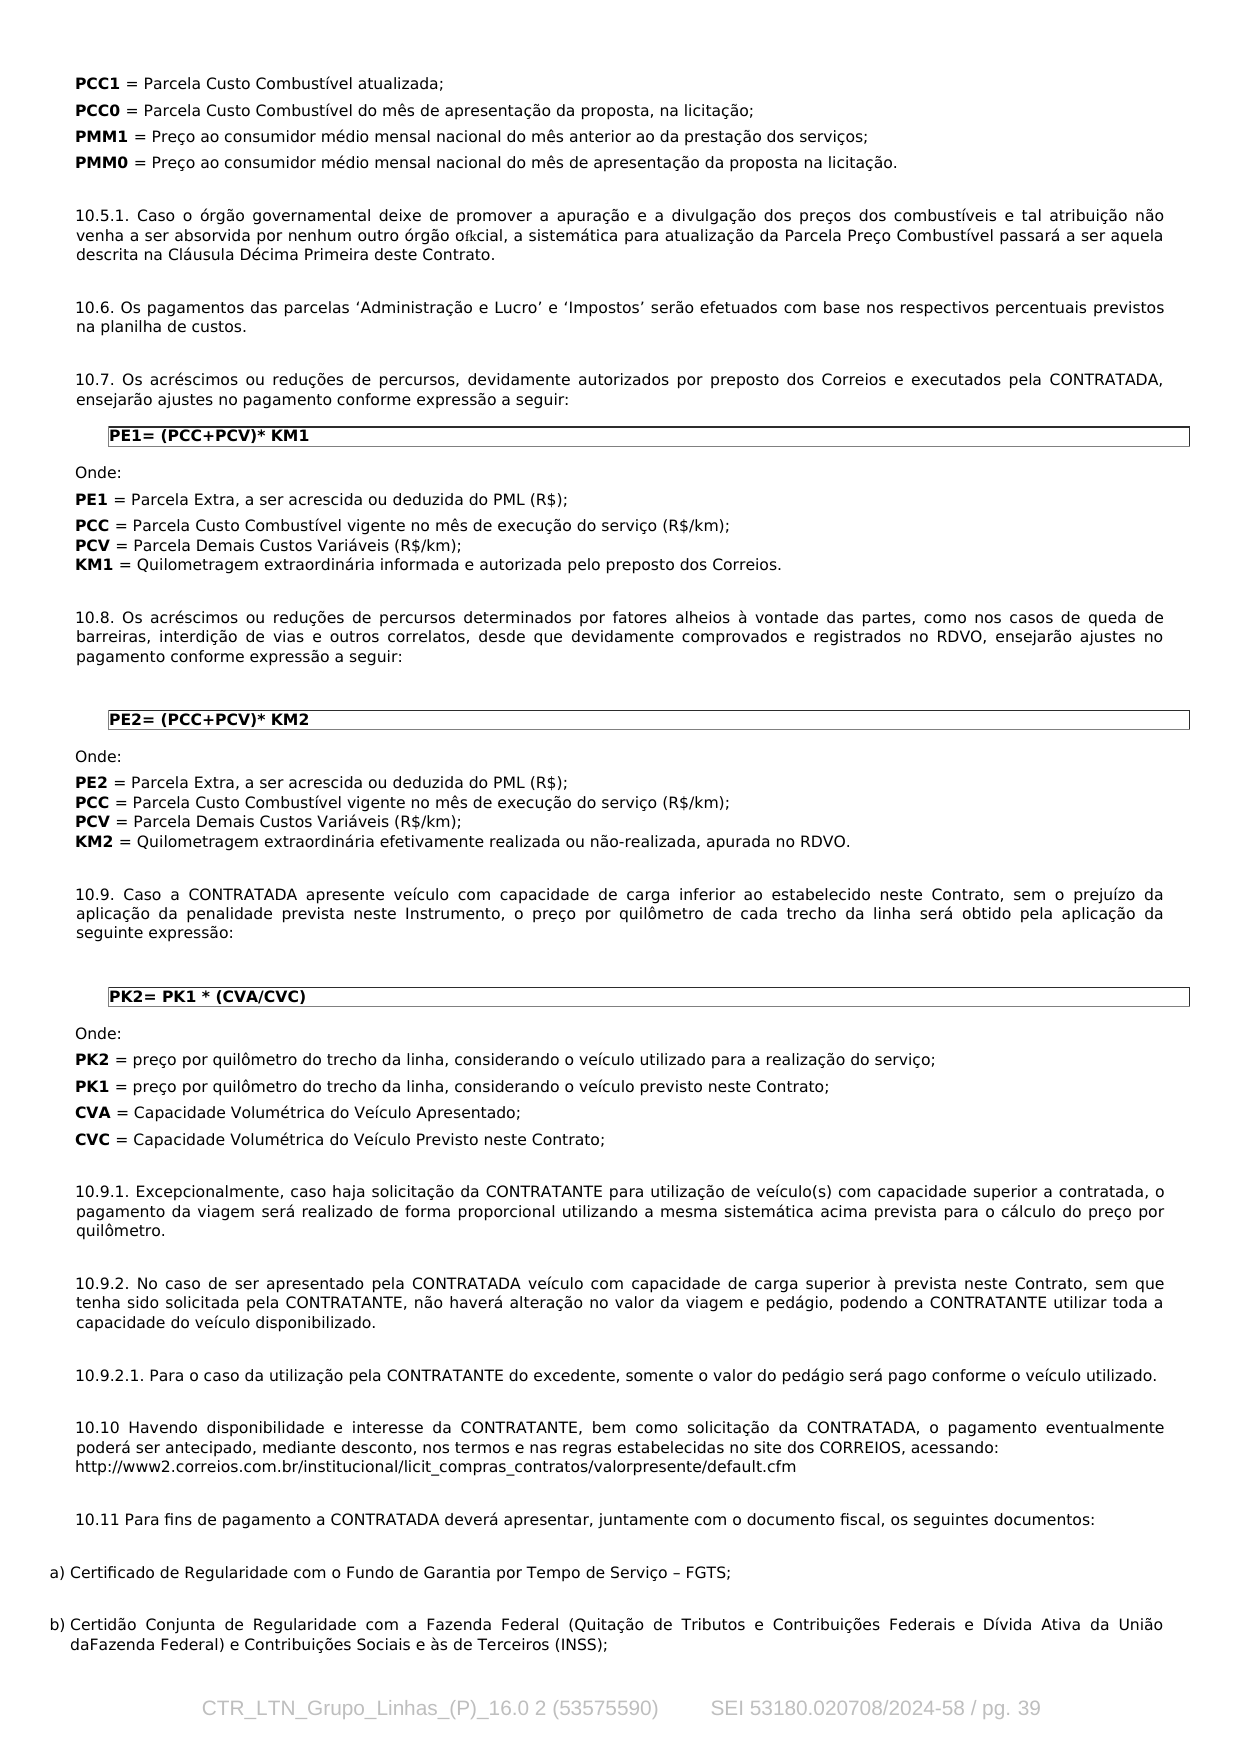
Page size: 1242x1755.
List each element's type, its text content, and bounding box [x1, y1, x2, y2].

text KM2 = Quilometragem extraordinária efetivamente realizada ou não-realizada, apurada no RDVO. [75, 833, 1166, 851]
text PCC1 = Parcela Custo Combustível atualizada; [75, 75, 1166, 93]
text 10.9. Caso a CONTRATADA apresente veículo com capacidade de carga inferior ao estabelecido neste Contrato, sem o prejuízo da aplicação da penalidade prevista neste Instrumento, o preço por quilômetro de cada trecho da linha será obtido pela aplicação da seguinte expressão: [75, 885, 1166, 943]
text 10.7. Os acréscimos ou reduções de percursos, devidamente autorizados por preposto dos Correios e executados pela CONTRATADA, ensejarão ajustes no pagamento conforme expressão a seguir: [75, 371, 1166, 409]
text KM1 = Quilometragem extraordinária informada e autorizada pelo preposto dos Correios. [75, 556, 1166, 574]
text 10.10 Havendo disponibilidade e interesse da CONTRATANTE, bem como solicitação da CONTRATADA, o pagamento eventualmente poderá ser antecipado, mediante desconto, nos termos e nas regras estabelecidas no site dos CORREIOS, acessando: [75, 1419, 1166, 1457]
text 10.6. Os pagamentos das parcelas ‘Administração e Lucro’ e ‘Impostos’ serão efetuados com base nos respectivos percentuais previstos na planilha de custos. [75, 299, 1166, 336]
text 10.9.2. No caso de ser apresentado pela CONTRATADA veículo com capacidade de carga superior à prevista neste Contrato, sem que tenha sido solicitada pela CONTRATANTE, não haverá alteração no valor da viagem e pedágio, podendo a CONTRATANTE utilizar toda a capacidade do veículo disponibilizado. [75, 1275, 1166, 1332]
text 10.9.2.1. Para o caso da utilização pela CONTRATANTE do excedente, somente o valor do pedágio será pago conforme o veículo utilizado. [75, 1366, 1166, 1385]
list Certidão Conjunta de Regularidade com a Fazenda Federal (Quitação de Tributos e Contribuições Federais e Dívida Ativa da União daFazenda Federal) e Contribuições Sociais e às de Terceiros (INSS); [49, 1616, 1166, 1654]
text PK2= PK1 * (CVA/CVC) [109, 988, 1189, 1006]
text CVA = Capacidade Volumétrica do Veículo Apresentado; [75, 1104, 1166, 1122]
text PE1 = Parcela Extra, a ser acrescida ou deduzida do PML (R$); [75, 491, 1166, 509]
text http://www2.correios.com.br/institucional/licit_compras_contratos/valorpresente/default.cfm [75, 1458, 1166, 1476]
text 10.11 Para fins de pagamento a CONTRATADA deverá apresentar, juntamente com o documento fiscal, os seguintes documentos: [75, 1511, 1166, 1529]
text PCC = Parcela Custo Combustível vigente no mês de execução do serviço (R$/km); [75, 517, 1166, 535]
text CVC = Capacidade Volumétrica do Veículo Previsto neste Contrato; [75, 1130, 1166, 1149]
text 10.5.1. Caso o órgão governamental deixe de promover a apuração e a divulgação dos preços dos combustíveis e tal atribuição não venha a ser absorvida por nenhum outro órgão ocial, a sistemática para atualização da Parcela Preço Combustível passará a ser aquela descrita na Cláusula Décima Primeira deste Contrato. [75, 207, 1166, 264]
list Certificado de Regularidade com o Fundo de Garantia por Tempo de Serviço – FGTS; [49, 1563, 1166, 1582]
text PMM0 = Preço ao consumidor médio mensal nacional do mês de apresentação da proposta na licitação. [75, 154, 1166, 173]
text PK1 = preço por quilômetro do trecho da linha, considerando o veículo previsto neste Contrato; [75, 1077, 1166, 1096]
text PE1= (PCC+PCV)* KM1 [109, 428, 1189, 446]
text PCC0 = Parcela Custo Combustível do mês de apresentação da proposta, na licitação; [75, 101, 1166, 120]
text PMM1 = Preço ao consumidor médio mensal nacional do mês anterior ao da prestação dos serviços; [75, 128, 1166, 146]
text 10.9.1. Excepcionalmente, caso haja solicitação da CONTRATANTE para utilização de veículo(s) com capacidade superior a contratada, o pagamento da viagem será realizado de forma proporcional utilizando a mesma sistemática acima prevista para o cálculo do preço por quilômetro. [75, 1183, 1166, 1240]
text PCV = Parcela Demais Custos Variáveis (R$/km); [75, 536, 1166, 555]
text PCC = Parcela Custo Combustível vigente no mês de execução do serviço (R$/km); [75, 794, 1166, 812]
text PE2 = Parcela Extra, a ser acrescida ou deduzida do PML (R$); [75, 774, 1166, 792]
text PCV = Parcela Demais Custos Variáveis (R$/km); [75, 813, 1166, 831]
text 10.8. Os acréscimos ou reduções de percursos determinados por fatores alheios à vontade das partes, como nos casos de queda de barreiras, interdição de vias e outros correlatos, desde que devidamente comprovados e registrados no RDVO, ensejarão ajustes no pagamento conforme expressão a seguir: [75, 609, 1166, 666]
text PK2 = preço por quilômetro do trecho da linha, considerando o veículo utilizado para a realização do serviço; [75, 1051, 1166, 1069]
text PE2= (PCC+PCV)* KM2 [109, 711, 1189, 729]
text Onde: [75, 464, 1166, 482]
text Onde: [75, 748, 1166, 766]
text Onde: [75, 1025, 1166, 1043]
